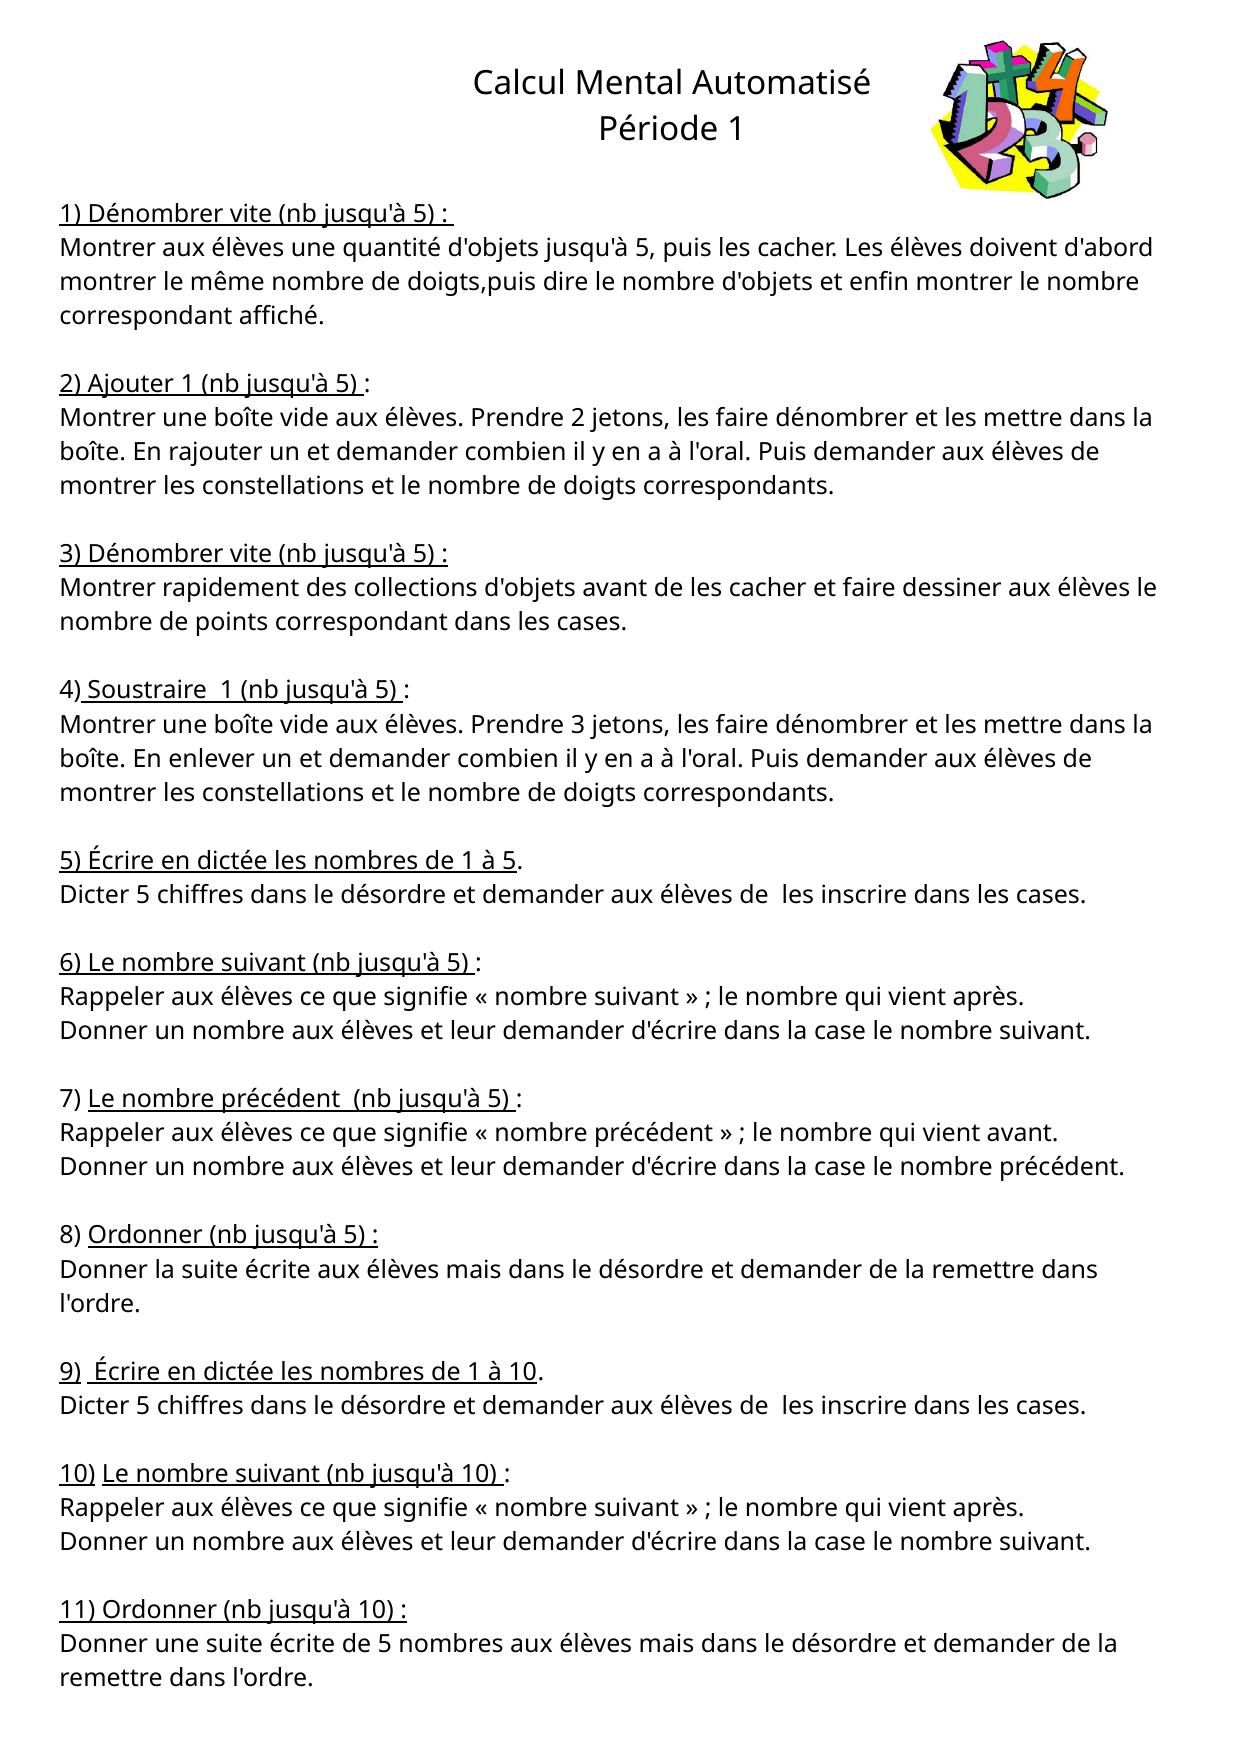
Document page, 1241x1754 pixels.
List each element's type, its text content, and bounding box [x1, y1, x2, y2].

text Montrer rapidement des collections d'objets avant de les cacher et faire dessiner aux élèves le nombre de points correspondant dans les cases. [59, 570, 1181, 638]
text 5) Écrire en dictée les nombres de 1 à 5. [59, 842, 1181, 877]
text 3) Dénombrer vite (nb jusqu'à 5) : [59, 536, 1181, 570]
text Dicter 5 chiffres dans le désordre et demander aux élèves de les inscrire dans les cases. [59, 1387, 1181, 1422]
text 8) Ordonner (nb jusqu'à 5) : [59, 1217, 1181, 1251]
text 7) Le nombre précédent (nb jusqu'à 5) : [59, 1081, 1181, 1115]
text Montrer aux élèves une quantité d'objets jusqu'à 5, puis les cacher. Les élèves doivent d'abord montrer le même nombre de doigts,puis dire le nombre d'objets et enfin montrer le nombre correspondant affiché. [59, 229, 1181, 332]
text 11) Ordonner (nb jusqu'à 10) : [59, 1592, 1181, 1626]
text Rappeler aux élèves ce que signifie « nombre suivant » ; le nombre qui vient après. [59, 1490, 1181, 1524]
text Rappeler aux élèves ce que signifie « nombre suivant » ; le nombre qui vient après. [59, 979, 1181, 1013]
text Donner une suite écrite de 5 nombres aux élèves mais dans le désordre et demander de la remettre dans l'ordre. [59, 1626, 1181, 1694]
text Calcul Mental Automatisé [59, 59, 930, 104]
picture [930, 40, 1108, 199]
text Donner un nombre aux élèves et leur demander d'écrire dans la case le nombre précédent. [59, 1149, 1181, 1183]
text 1) Dénombrer vite (nb jusqu'à 5) : [59, 195, 1181, 229]
text Période 1 [59, 104, 930, 150]
text Montrer une boîte vide aux élèves. Prendre 2 jetons, les faire dénombrer et les mettre dans la boîte. En rajouter un et demander combien il y en a à l'oral. Puis demander aux élèves de montrer les constellations et le nombre de doigts correspondants. [59, 400, 1181, 502]
text 2) Ajouter 1 (nb jusqu'à 5) : [59, 366, 1181, 400]
text 4) Soustraire 1 (nb jusqu'à 5) : [59, 672, 1181, 706]
text Montrer une boîte vide aux élèves. Prendre 3 jetons, les faire dénombrer et les mettre dans la boîte. En enlever un et demander combien il y en a à l'oral. Puis demander aux élèves de montrer les constellations et le nombre de doigts correspondants. [59, 706, 1181, 808]
text Donner un nombre aux élèves et leur demander d'écrire dans la case le nombre suivant. [59, 1524, 1181, 1558]
text 10) Le nombre suivant (nb jusqu'à 10) : [59, 1456, 1181, 1490]
text [1108, 59, 1181, 104]
text Donner la suite écrite aux élèves mais dans le désordre et demander de la remettre dans l'ordre. [59, 1251, 1181, 1319]
text 9) Écrire en dictée les nombres de 1 à 10. [59, 1353, 1181, 1387]
text Rappeler aux élèves ce que signifie « nombre précédent » ; le nombre qui vient avant. [59, 1115, 1181, 1149]
text 6) Le nombre suivant (nb jusqu'à 5) : [59, 945, 1181, 979]
text Dicter 5 chiffres dans le désordre et demander aux élèves de les inscrire dans les cases. [59, 877, 1181, 911]
text [1108, 104, 1181, 150]
text Donner un nombre aux élèves et leur demander d'écrire dans la case le nombre suivant. [59, 1013, 1181, 1047]
